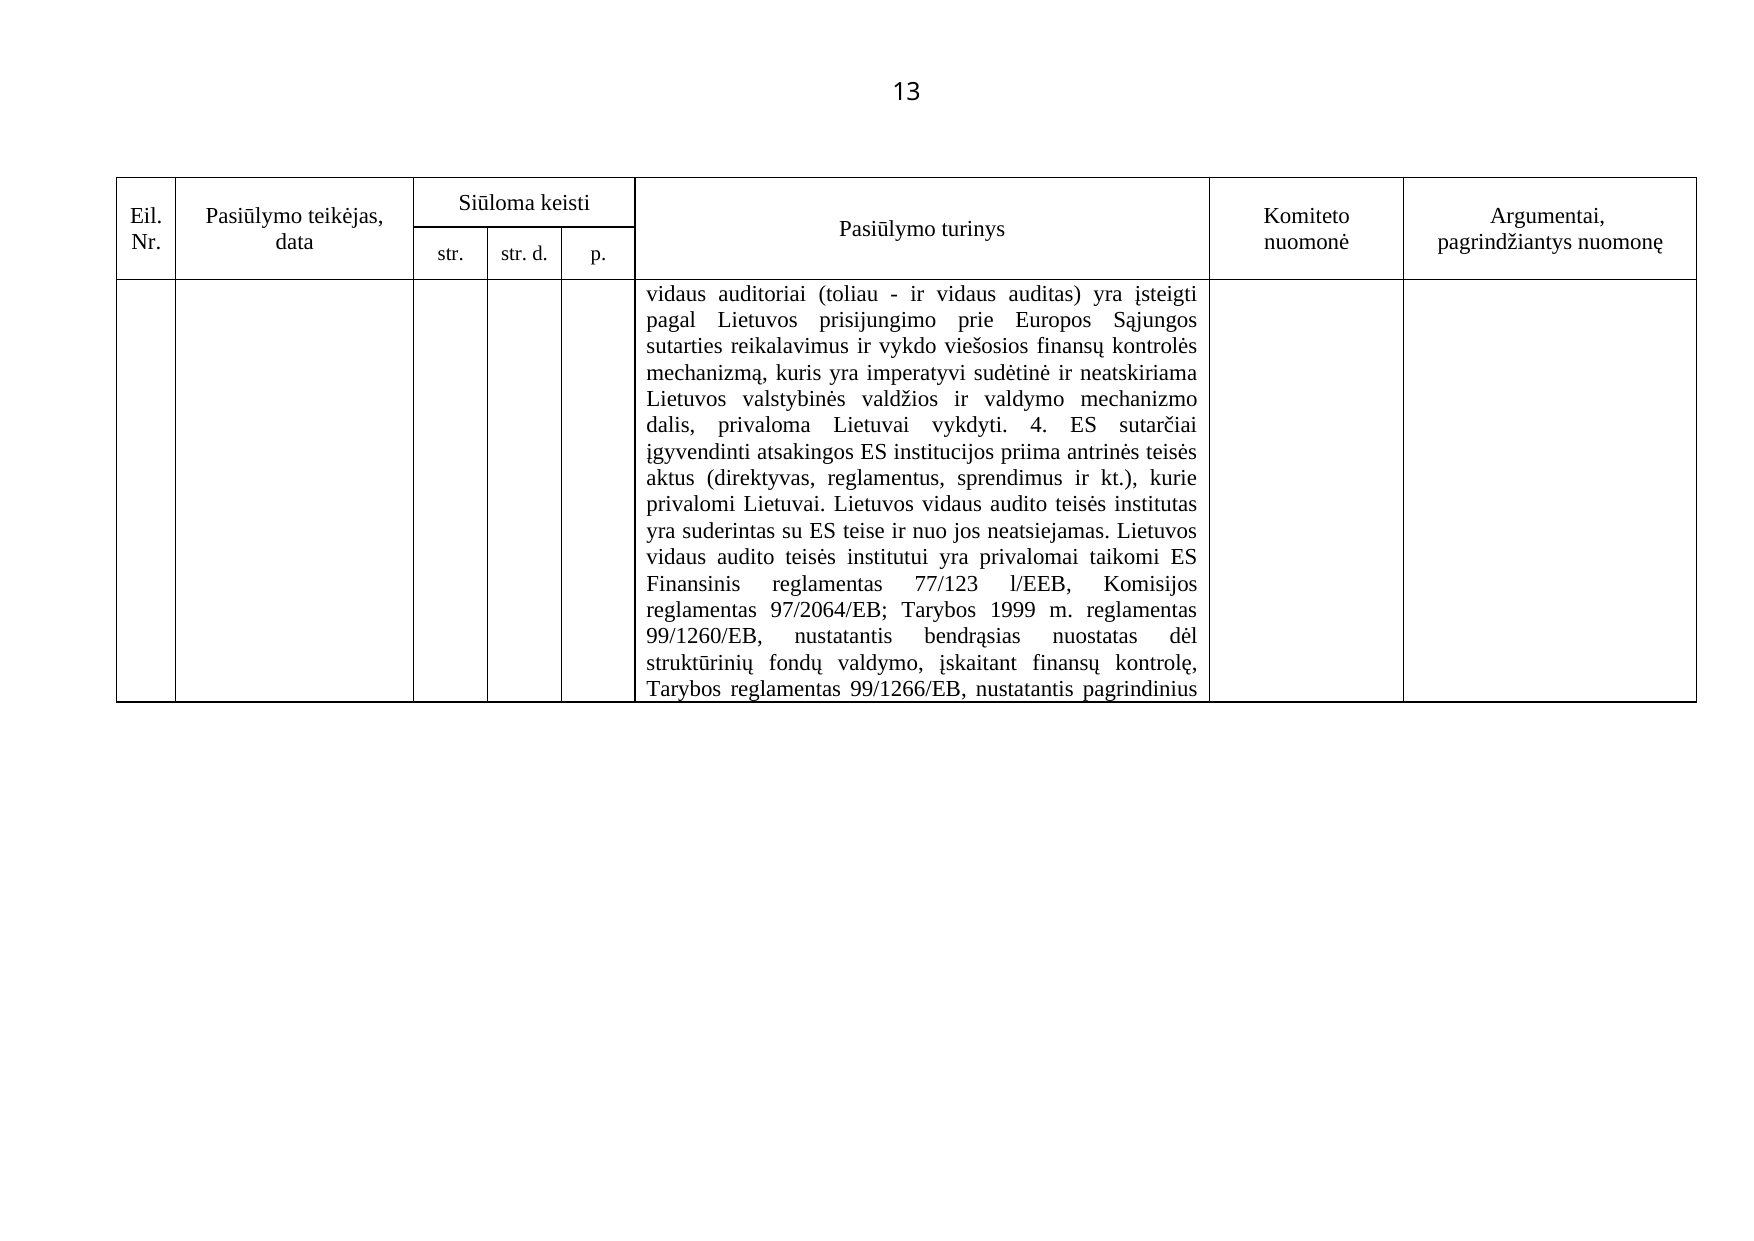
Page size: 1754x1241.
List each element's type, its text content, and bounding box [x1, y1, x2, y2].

table_header Pasiūlymo teikėjas, data [176, 178, 413, 279]
table_cell [414, 280, 487, 701]
table_cell [488, 280, 561, 701]
table_header Eil. Nr. [117, 178, 175, 279]
table_header Siūloma keisti [414, 178, 634, 226]
table_header Komiteto nuomonė [1210, 178, 1403, 279]
table_cell [1404, 280, 1696, 701]
table_cell str. d. [488, 228, 561, 279]
table_cell [117, 280, 175, 701]
table_header Pasiūlymo turinys [636, 178, 1209, 279]
table_cell p. [562, 228, 634, 279]
table_cell vidaus auditoriai (toliau - ir vidaus auditas) yra įsteigti pagal Lietuvos prisijungimo prie Europos Sąjungos sutarties reikalavimus ir vykdo viešosios finansų kontrolės mechanizmą, kuris yra imperatyvi sudėtinė ir neatskiriama Lietuvos valstybinės valdžios ir valdymo mechanizmo dalis, privaloma Lietuvai vykdyti. 4. ES sutarčiai įgyvendinti atsakingos ES institucijos priima antrinės teisės aktus (direktyvas, reglamentus, sprendimus ir kt.), kurie privalomi Lietuvai. Lietuvos vidaus audito teisės institutas yra suderintas su ES teise ir nuo jos neatsiejamas. Lietuvos vidaus audito teisės institutui yra privalomai taikomi ES Finansinis reglamentas 77/123 l/EEB, Komisijos reglamentas 97/2064/EB; Tarybos 1999 m. reglamentas 99/1260/EB, nustatantis bendrąsias nuostatas dėl struktūrinių fondų valdymo, įskaitant finansų kontrolę, Tarybos reglamentas 99/1266/EB, nustatantis pagrindinius [636, 280, 1209, 701]
table_cell [562, 280, 634, 701]
table_cell [176, 280, 413, 701]
table_header Argumentai, pagrindžiantys nuomonę [1404, 178, 1696, 279]
table_cell [1210, 280, 1403, 701]
table_cell str. [414, 228, 487, 279]
